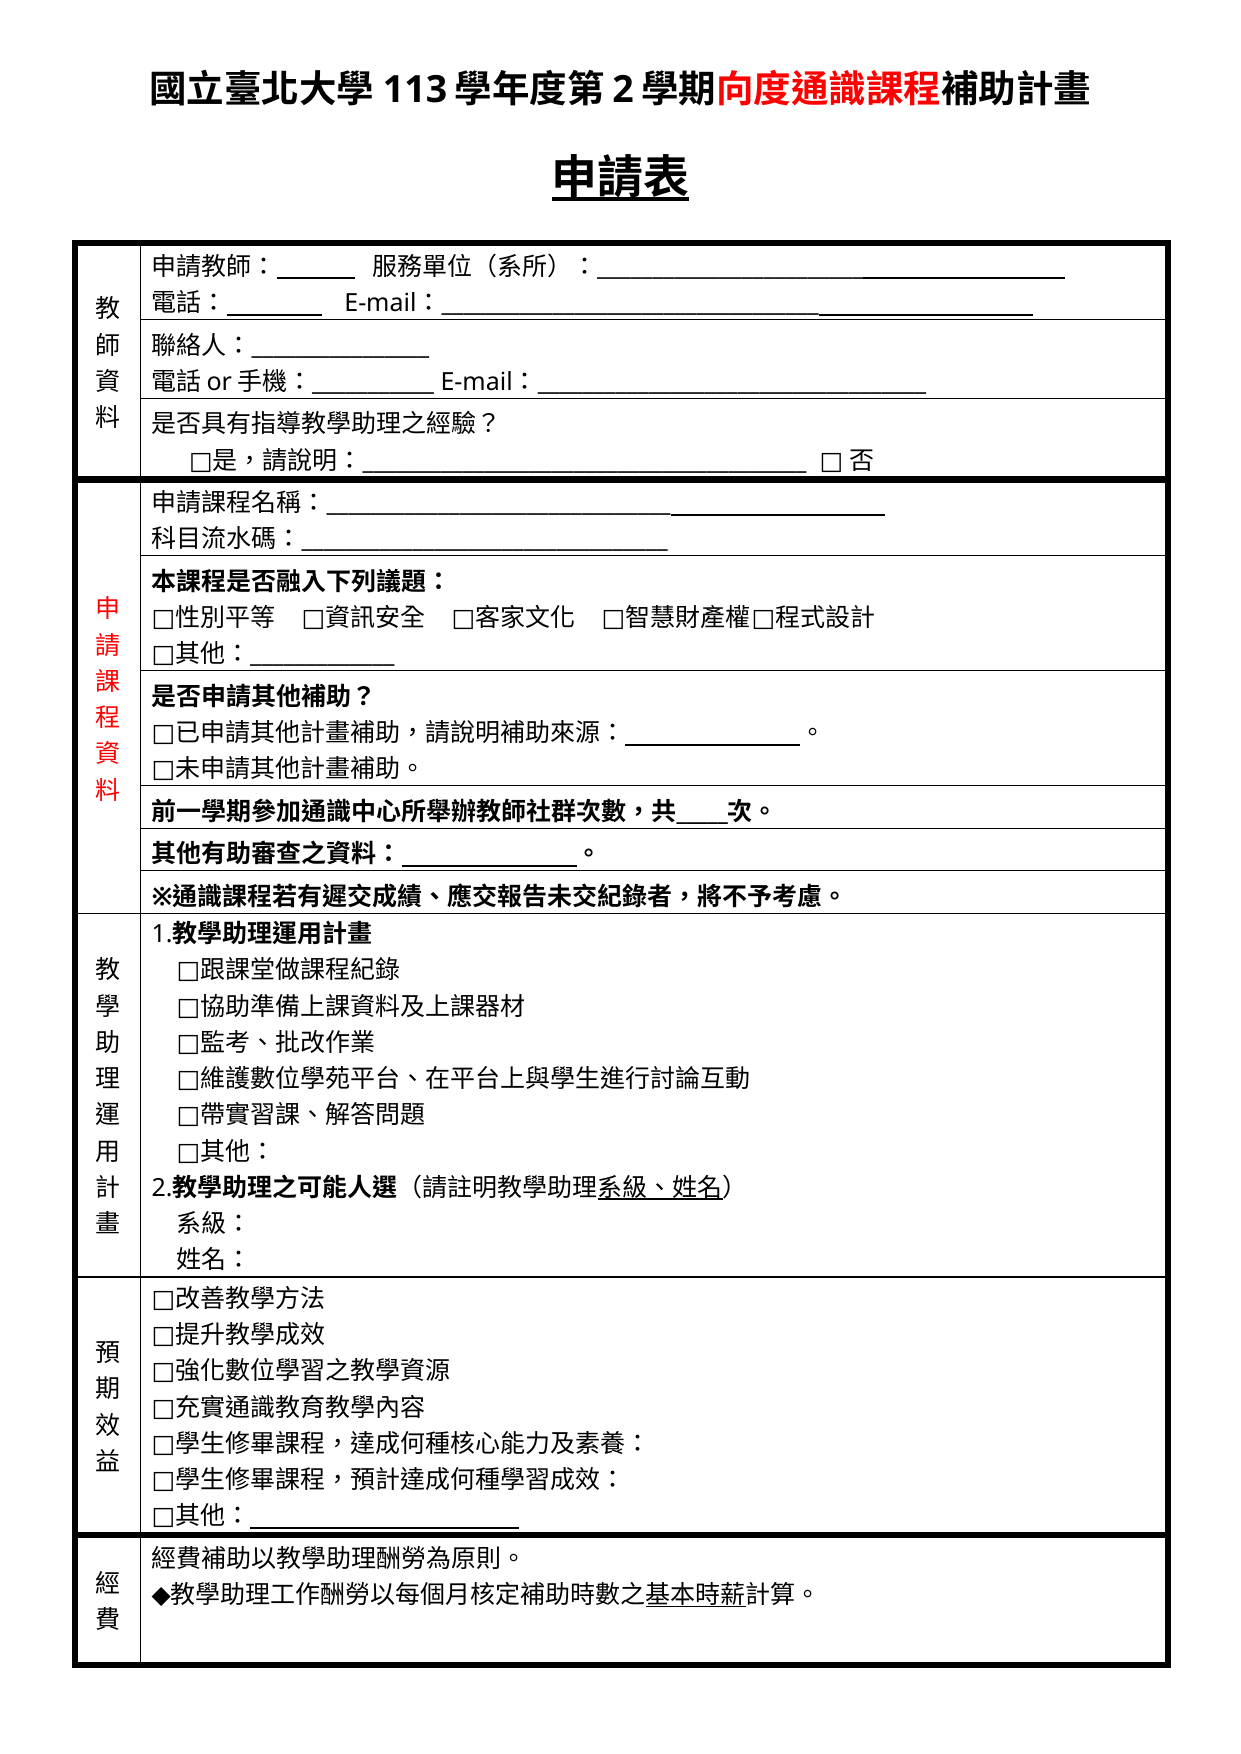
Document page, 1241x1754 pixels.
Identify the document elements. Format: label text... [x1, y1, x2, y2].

table_header 申請教師： 服務單位（系所）：________________________ 電話： E-mail：__________________________________ [141, 246, 1165, 319]
table_cell 1.教學助理運用計畫 □跟課堂做課程紀錄 □協助準備上課資料及上課器材 □監考、批改作業 □維護數位學苑平台、在平台上與學生進行討論互動 □帶實習課、解答問題 □其他： 2.教學助理之可能人選（請註明教學助理系級、姓名） 系級： 姓名： [141, 914, 1165, 1276]
table_cell 申請課程名稱：_______________________________ 科目流水碼：_________________________________ [141, 483, 1165, 555]
table_cell □改善教學方法 □提升教學成效 □強化數位學習之教學資源 □充實通識教育教學內容 □學生修畢課程，達成何種核心能力及素養： □學生修畢課程，預計達成何種學習成效： □其他： [141, 1278, 1165, 1532]
table_cell 經費 [78, 1538, 140, 1662]
table_cell 聯絡人：________________ 電話or手機：___________ E-mail：___________________________________ [141, 320, 1165, 398]
table_cell 經費補助以教學助理酬勞為原則。 ◆教學助理工作酬勞以每個月核定補助時數之基本時薪計算。 [141, 1538, 1165, 1662]
table_cell 教學助理 運 用 計 畫 [78, 914, 140, 1276]
table_header 教師資料 [78, 246, 140, 476]
table_cell 預期效益 [78, 1278, 140, 1532]
text 申請表 [75, 141, 1165, 207]
table_cell 前一學期參加通識中心所舉辦教師社群次數，共_____次。 [141, 786, 1165, 828]
table_cell 本課程是否融入下列議題： □性別平等 □資訊安全 □客家文化 □智慧財產權 □程式設計 □其他：_____________ [141, 556, 1165, 670]
text 國立臺北大學 113學年度第2學期向度通識課程補助計畫 [75, 59, 1165, 113]
table_cell ※通識課程若有遲交成績、應交報告未交紀錄者，將不予考慮。 [141, 871, 1165, 913]
table_cell 其他有助審查之資料： 。 [141, 829, 1165, 870]
table_cell 申請課程資料 [78, 483, 140, 913]
table_cell 是否具有指導教學助理之經驗？ □是，請說明：________________________________________ □ 否 [141, 399, 1165, 476]
table_cell 是否申請其他補助？ □已申請其他計畫補助，請說明補助來源： 。 □未申請其他計畫補助。 [141, 671, 1165, 785]
